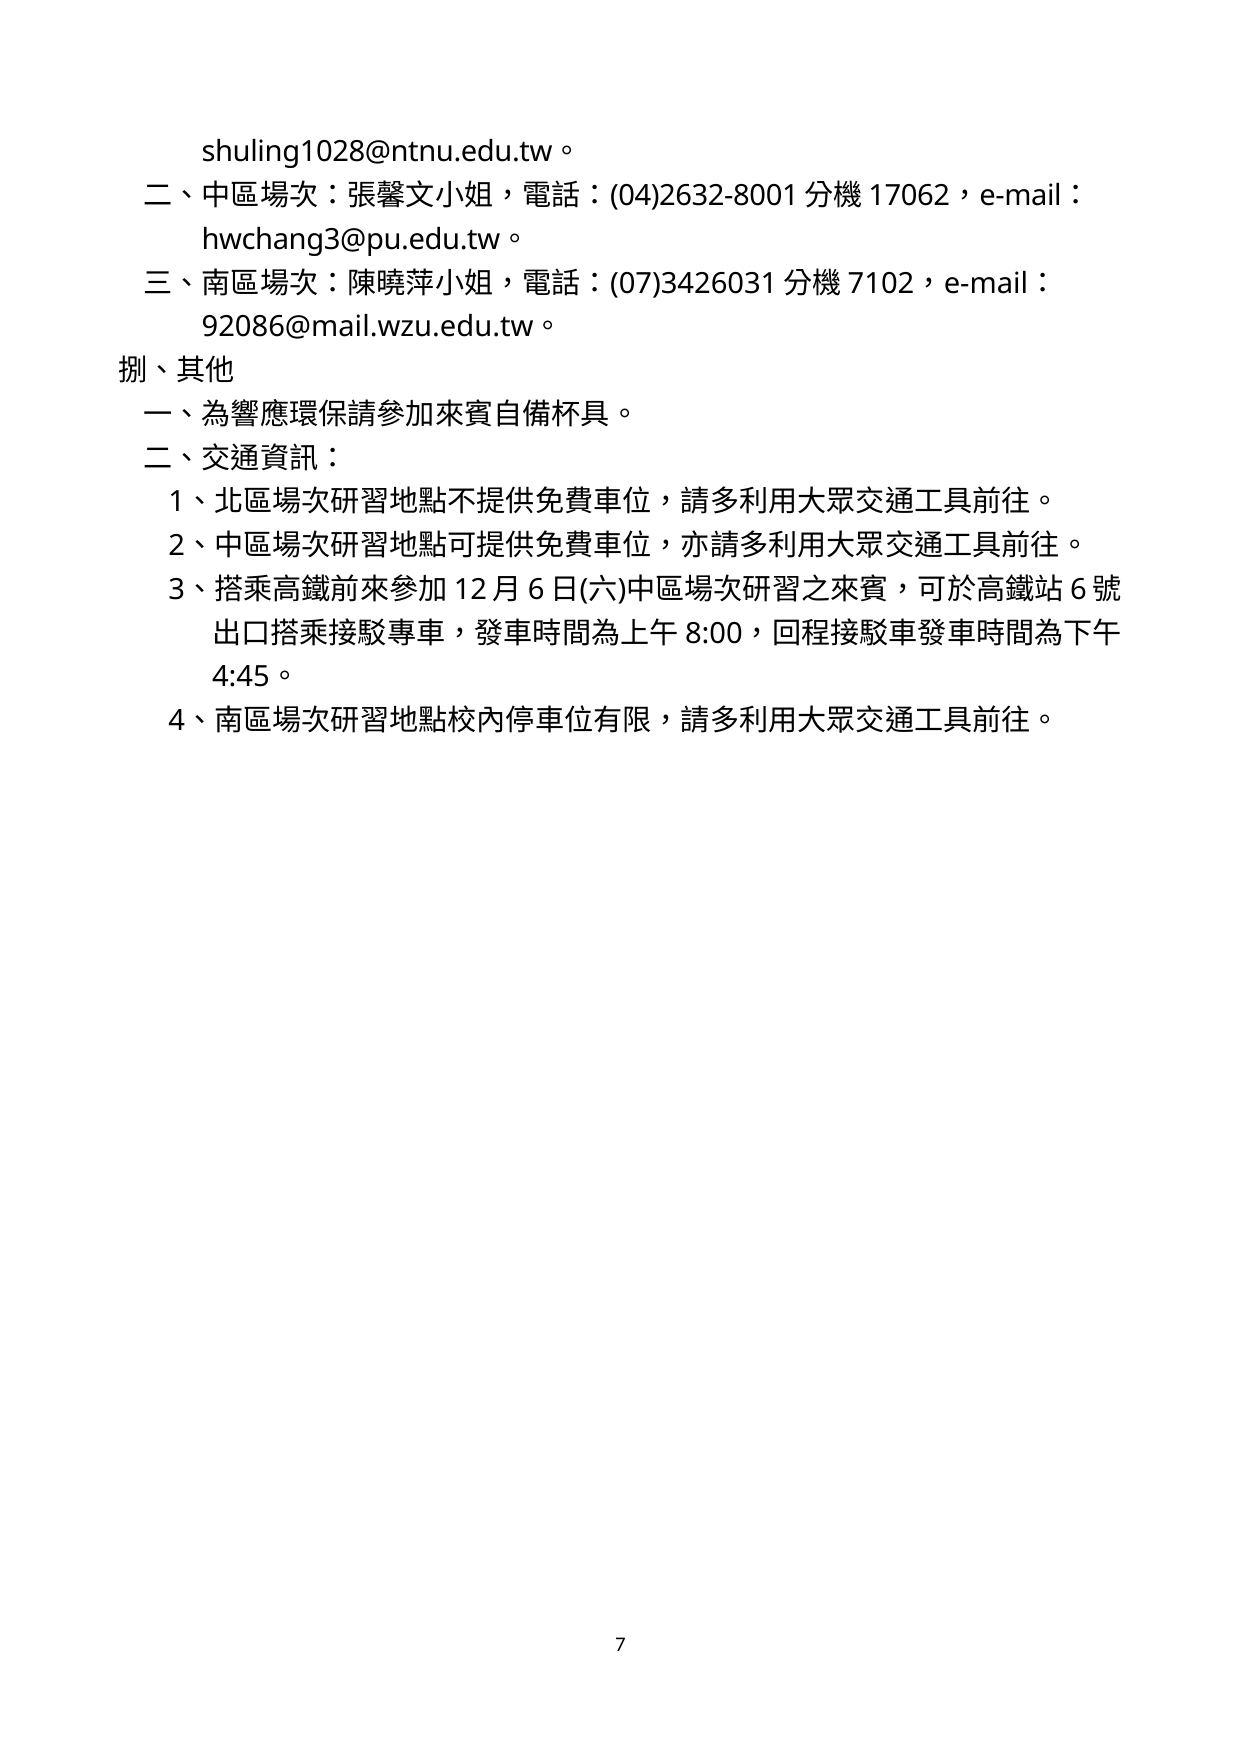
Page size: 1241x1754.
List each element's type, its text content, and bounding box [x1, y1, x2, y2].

text 三、南區場次：陳曉萍小姐，電話：(07)3426031分機7102，e-mail：92086@mail.wzu.edu.tw。 [143, 258, 1122, 346]
text 二、中區場次：張馨文小姐，電話：(04)2632-8001分機17062，e-mail：hwchang3@pu.edu.tw。 [143, 171, 1122, 258]
text 捌、其他 [118, 346, 1122, 389]
text 1、北區場次研習地點不提供免費車位，請多利用大眾交通工具前往。 [168, 477, 1122, 521]
text 4、南區場次研習地點校內停車位有限，請多利用大眾交通工具前往。 [168, 696, 1122, 739]
text 一、為響應環保請參加來賓自備杯具。 [143, 389, 1122, 433]
text 二、交通資訊： [143, 433, 1122, 477]
text 3、搭乘高鐵前來參加12月6日(六)中區場次研習之來賓，可於高鐵站6號出口搭乘接駁專車，發車時間為上午8:00，回程接駁車發車時間為下午4:45。 [168, 564, 1122, 696]
text 2、中區場次研習地點可提供免費車位，亦請多利用大眾交通工具前往。 [168, 521, 1122, 564]
text shuling1028@ntnu.edu.tw。 [143, 127, 1122, 171]
